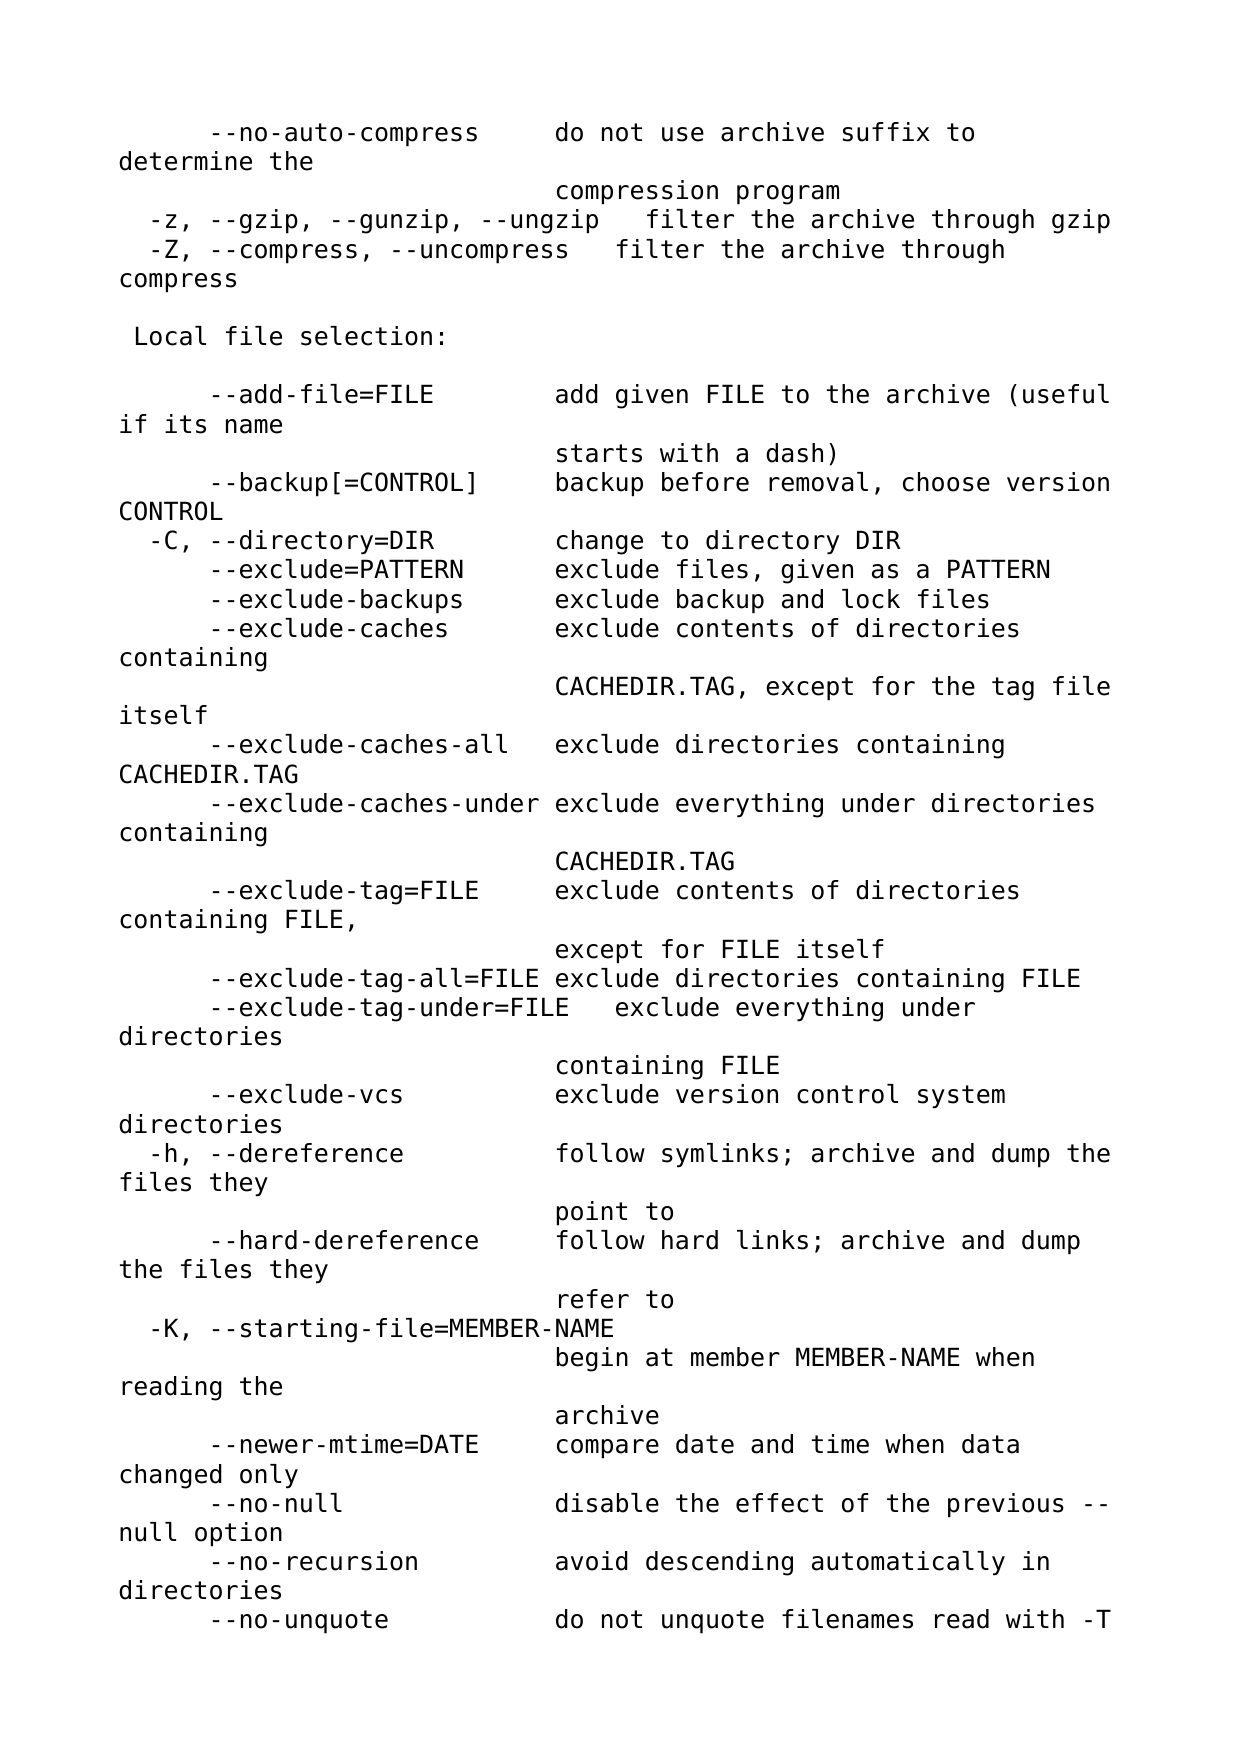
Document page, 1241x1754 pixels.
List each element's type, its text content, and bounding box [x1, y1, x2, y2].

text --no-auto-compress do not use archive suffix to determine the compression program -z, --gzip, --gunzip, --ungzip filter the archive through gzip -Z, --compress, --uncompress filter the archive through compress Local file selection: --add-file=FILE add given FILE to the archive (useful if its name starts with a dash) --backup[=CONTROL] backup before removal, choose version CONTROL -C, --directory=DIR change to directory DIR --exclude=PATTERN exclude files, given as a PATTERN --exclude-backups exclude backup and lock files --exclude-caches exclude contents of directories containing CACHEDIR.TAG, except for the tag file itself --exclude-caches-all exclude directories containing CACHEDIR.TAG --exclude-caches-under exclude everything under directories containing CACHEDIR.TAG --exclude-tag=FILE exclude contents of directories containing FILE, except for FILE itself --exclude-tag-all=FILE exclude directories containing FILE --exclude-tag-under=FILE exclude everything under directories containing FILE --exclude-vcs exclude version control system directories -h, --dereference follow symlinks; archive and dump the files they point to --hard-dereference follow hard links; archive and dump the files they refer to -K, --starting-file=MEMBER-NAME begin at member MEMBER-NAME when reading the archive --newer-mtime=DATE compare date and time when data changed only --no-null disable the effect of the previous --null option --no-recursion avoid descending automatically in directories --no-unquote do not unquote filenames read with -T [118, 118, 1122, 1635]
